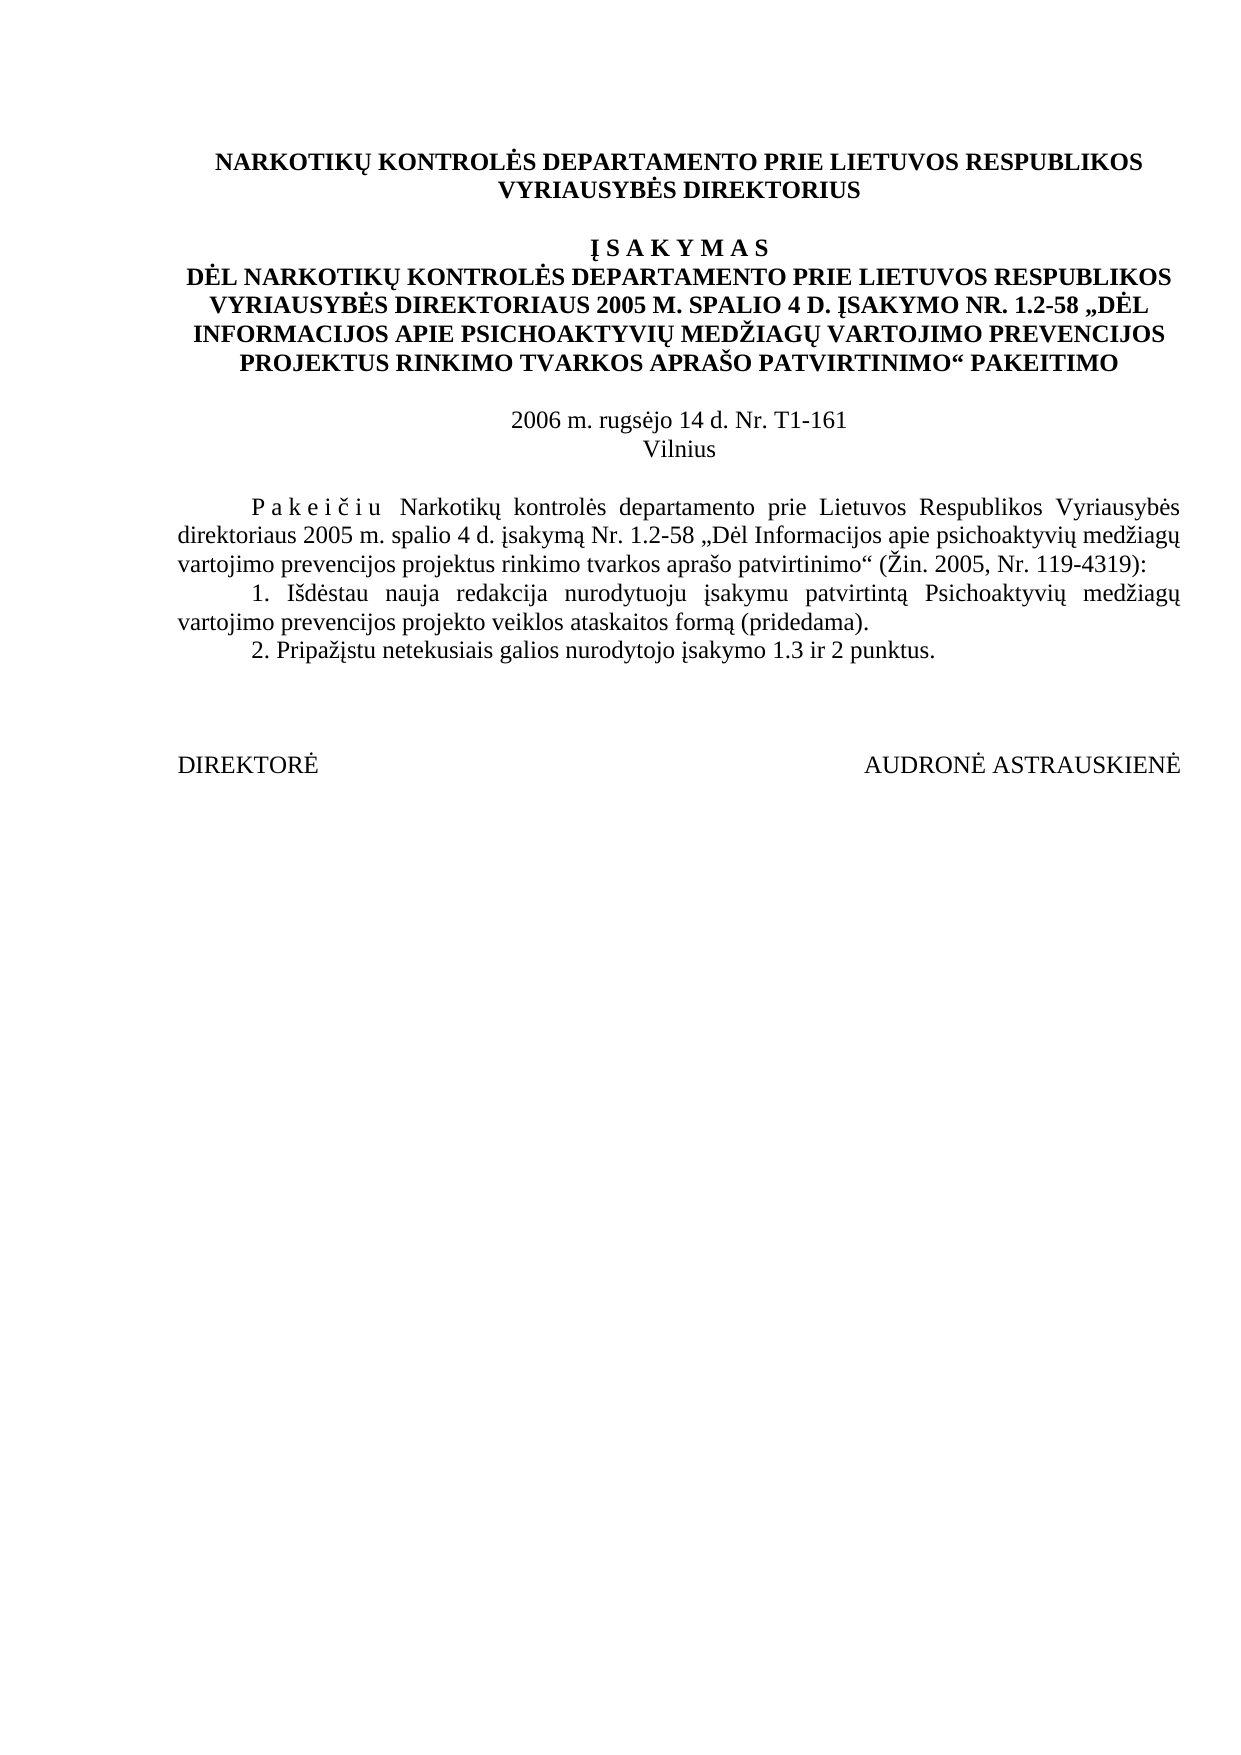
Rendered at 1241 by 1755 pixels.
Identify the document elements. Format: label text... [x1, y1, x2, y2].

text Vilnius [177, 434, 1181, 463]
text Į S A K Y M A S [177, 233, 1181, 262]
text Pakeičiu Narkotikų kontrolės departamento prie Lietuvos Respublikos Vyriausybės direktoriaus 2005 m. spalio 4 d. įsakymą Nr. 1.2-58 „Dėl Informacijos apie psichoaktyvių medžiagų vartojimo prevencijos projektus rinkimo tvarkos aprašo patvirtinimo“ (Žin. 2005, Nr. 119-4319): [177, 492, 1181, 578]
text 2006 m. rugsėjo 14 d. Nr. T1-161 [177, 406, 1181, 434]
text 2. Pripažįstu netekusiais galios nurodytojo įsakymo 1.3 ir 2 punktus. [177, 636, 1181, 664]
text 1. Išdėstau nauja redakcija nurodytuoju įsakymu patvirtintą Psichoaktyvių medžiagų vartojimo prevencijos projekto veiklos ataskaitos formą (pridedama). [177, 578, 1181, 636]
text DIREKTORĖ AUDRONĖ ASTRAUSKIENĖ [177, 751, 1181, 779]
text NARKOTIKŲ KONTROLĖS DEPARTAMENTO PRIE LIETUVOS RESPUBLIKOS VYRIAUSYBĖS DIREKTORIUS [177, 147, 1181, 204]
text DĖL NARKOTIKŲ KONTROLĖS DEPARTAMENTO PRIE LIETUVOS RESPUBLIKOS VYRIAUSYBĖS DIREKTORIAUS 2005 M. SPALIO 4 D. ĮSAKYMO NR. 1.2-58 „DĖL INFORMACIJOS APIE PSICHOAKTYVIŲ MEDŽIAGŲ VARTOJIMO PREVENCIJOS PROJEKTUS RINKIMO TVARKOS APRAŠO PATVIRTINIMO“ PAKEITIMO [177, 262, 1181, 377]
